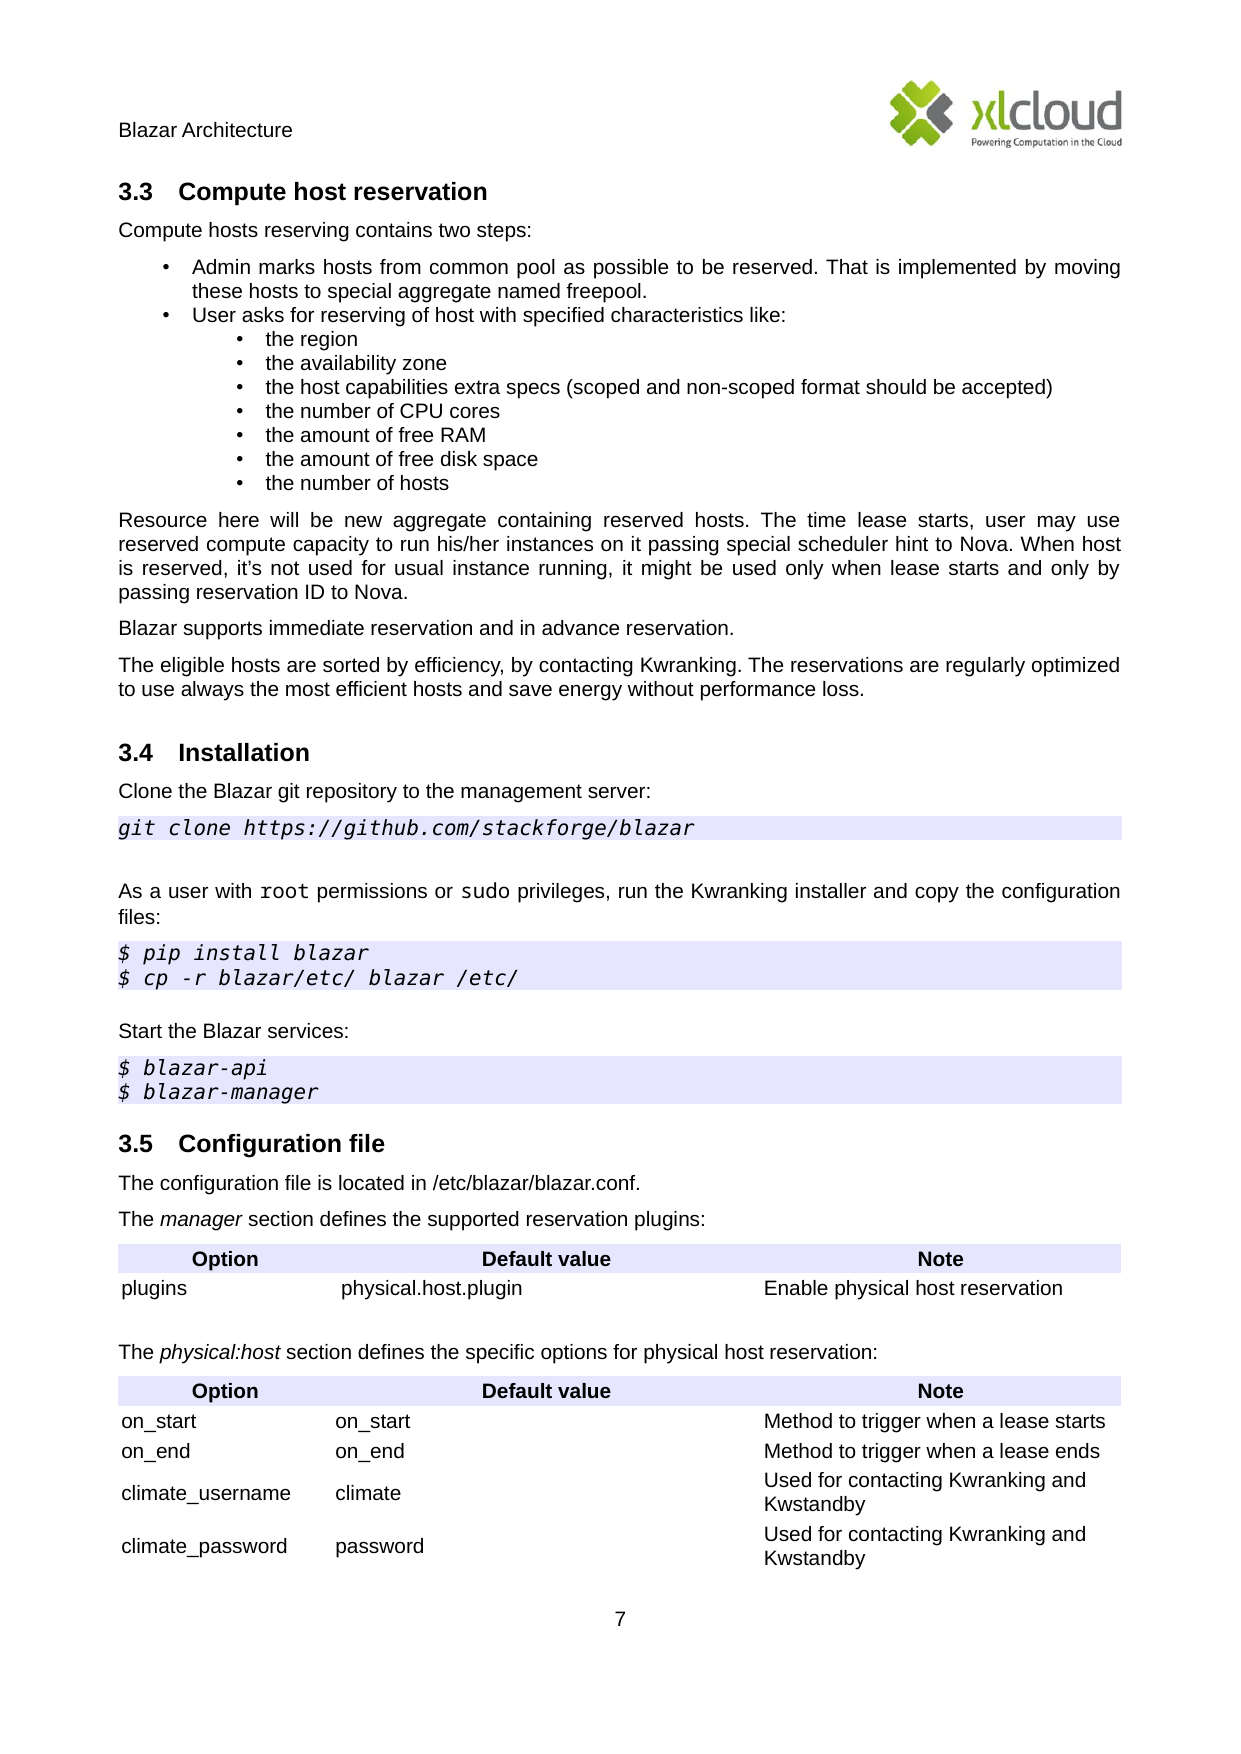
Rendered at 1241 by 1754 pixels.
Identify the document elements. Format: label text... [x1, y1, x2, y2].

table_header Option [118, 1244, 332, 1273]
subtitle Compute host reservation [118, 177, 1122, 206]
list Admin marks hosts from common pool as possible to be reserved. That is implemented by moving these hosts to special aggregate named freepool. [162, 255, 1122, 303]
table_cell Enable physical host reservation [761, 1273, 1121, 1303]
table_cell climate_username [118, 1465, 332, 1519]
text The eligible hosts are sorted by efficiency, by contacting Kwranking. The reservations are regularly optimized to use always the most efficient hosts and save energy without performance loss. [118, 653, 1122, 701]
table_cell password [332, 1519, 761, 1573]
table_cell Method to trigger when a lease ends [761, 1436, 1121, 1465]
table_header Option [118, 1376, 332, 1406]
text Blazar supports immediate reservation and in advance reservation. [118, 616, 1122, 640]
table_header Note [761, 1376, 1121, 1406]
text As a user with root permissions or sudo privileges, run the Kwranking installer and copy the configuration files: [118, 876, 1122, 929]
text The physical:host section defines the specific options for physical host reservation: [118, 1339, 1122, 1363]
table_cell on_start [332, 1406, 761, 1436]
list the number of CPU cores [236, 399, 1122, 423]
table_cell Used for contacting Kwranking and Kwstandby [761, 1519, 1121, 1573]
table_cell on_start [118, 1406, 332, 1436]
table_cell plugins [118, 1273, 332, 1303]
text Clone the Blazar git repository to the management server: [118, 779, 1122, 803]
text $ cp -r blazar/etc/ blazar /etc/ [118, 966, 1122, 990]
table_cell climate_password [118, 1519, 332, 1573]
text Compute hosts reserving contains two steps: [118, 218, 1122, 242]
text Start the Blazar services: [118, 1019, 1122, 1043]
subtitle Configuration file [118, 1129, 1122, 1158]
list the amount of free disk space [236, 447, 1122, 471]
text git clone https://github.com/stackforge/blazar [118, 816, 1122, 840]
table_cell on_end [118, 1436, 332, 1465]
table_header Default value [332, 1244, 761, 1273]
table_cell climate [332, 1465, 761, 1519]
list the amount of free RAM [236, 423, 1122, 447]
table_header Default value [332, 1376, 761, 1406]
list the region [236, 327, 1122, 351]
subtitle Installation [118, 738, 1122, 767]
picture [887, 78, 1123, 148]
text Resource here will be new aggregate containing reserved hosts. The time lease starts, user may use reserved compute capacity to run his/her instances on it passing special scheduler hint to Nova. When host is reserved, it’s not used for usual instance running, it might be used only when lease starts and only by passing reservation ID to Nova. [118, 508, 1122, 604]
table_cell on_end [332, 1436, 761, 1465]
text $ blazar-manager [118, 1080, 1122, 1104]
table_header Note [761, 1244, 1121, 1273]
list User asks for reserving of host with specified characteristics like: [162, 303, 1122, 327]
text The manager section defines the supported reservation plugins: [118, 1207, 1122, 1231]
list the availability zone [236, 351, 1122, 375]
table_cell Method to trigger when a lease starts [761, 1406, 1121, 1436]
text The configuration file is located in /etc/blazar/blazar.conf. [118, 1171, 1122, 1194]
text $ pip install blazar [118, 941, 1122, 966]
table_cell Used for contacting Kwranking and Kwstandby [761, 1465, 1121, 1519]
list the number of hosts [236, 471, 1122, 495]
text $ blazar-api [118, 1056, 1122, 1080]
list the host capabilities extra specs (scoped and non-scoped format should be accepted) [236, 375, 1122, 399]
table_cell physical.host.plugin [332, 1273, 761, 1303]
